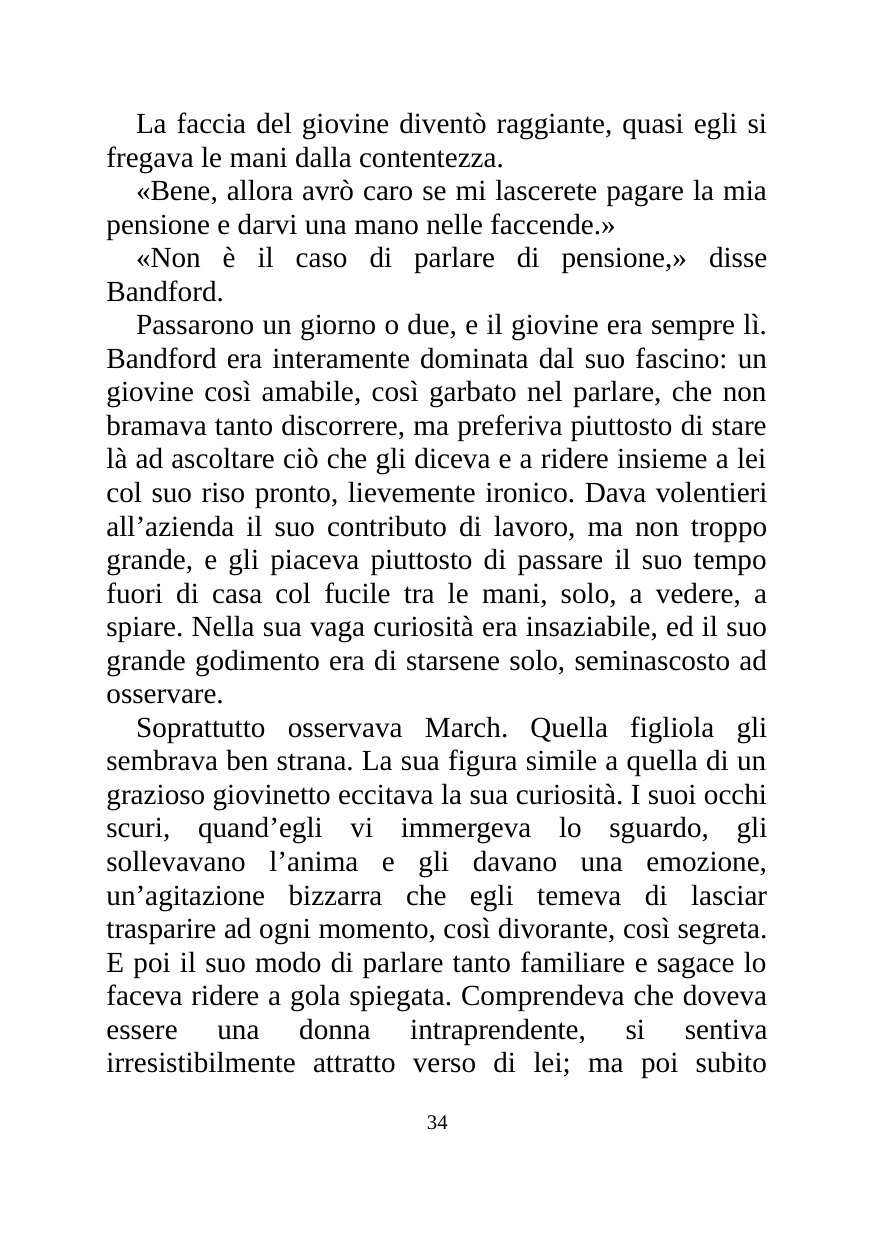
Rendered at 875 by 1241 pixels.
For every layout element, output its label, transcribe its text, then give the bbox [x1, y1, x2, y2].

text Soprattutto osservava March. Quella figliola gli sembrava ben strana. La sua figura simile a quella di un grazioso giovinetto eccitava la sua curiosità. I suoi occhi scuri, quand’egli vi immergeva lo sguardo, gli sollevavano l’anima e gli davano una emozione, un’agitazione bizzarra che egli temeva di lasciar trasparire ad ogni momento, così divorante, così segreta. E poi il suo modo di parlare tanto familiare e sagace lo faceva ridere a gola spiegata. Comprendeva che doveva essere una donna intraprendente, si sentiva irresistibilmente attratto verso di lei; ma poi subito [106, 710, 768, 1079]
text Passarono un giorno o due, e il giovine era sempre lì. Bandford era interamente dominata dal suo fascino: un giovine così amabile, così garbato nel parlare, che non bramava tanto discorrere, ma preferiva piuttosto di stare là ad ascoltare ciò che gli diceva e a ridere insieme a lei col suo riso pronto, lievemente ironico. Dava volentieri all’azienda il suo contributo di lavoro, ma non troppo grande, e gli piaceva piuttosto di passare il suo tempo fuori di casa col fucile tra le mani, solo, a vedere, a spiare. Nella sua vaga curiosità era insaziabile, ed il suo grande godimento era di starsene solo, seminascosto ad osservare. [106, 307, 768, 710]
text «Bene, allora avrò caro se mi lascerete pagare la mia pensione e darvi una mano nelle faccende.» [106, 173, 768, 240]
text «Non è il caso di parlare di pensione,» disse Bandford. [106, 240, 768, 307]
text La faccia del giovine diventò raggiante, quasi egli si fregava le mani dalla contentezza. [106, 106, 768, 173]
